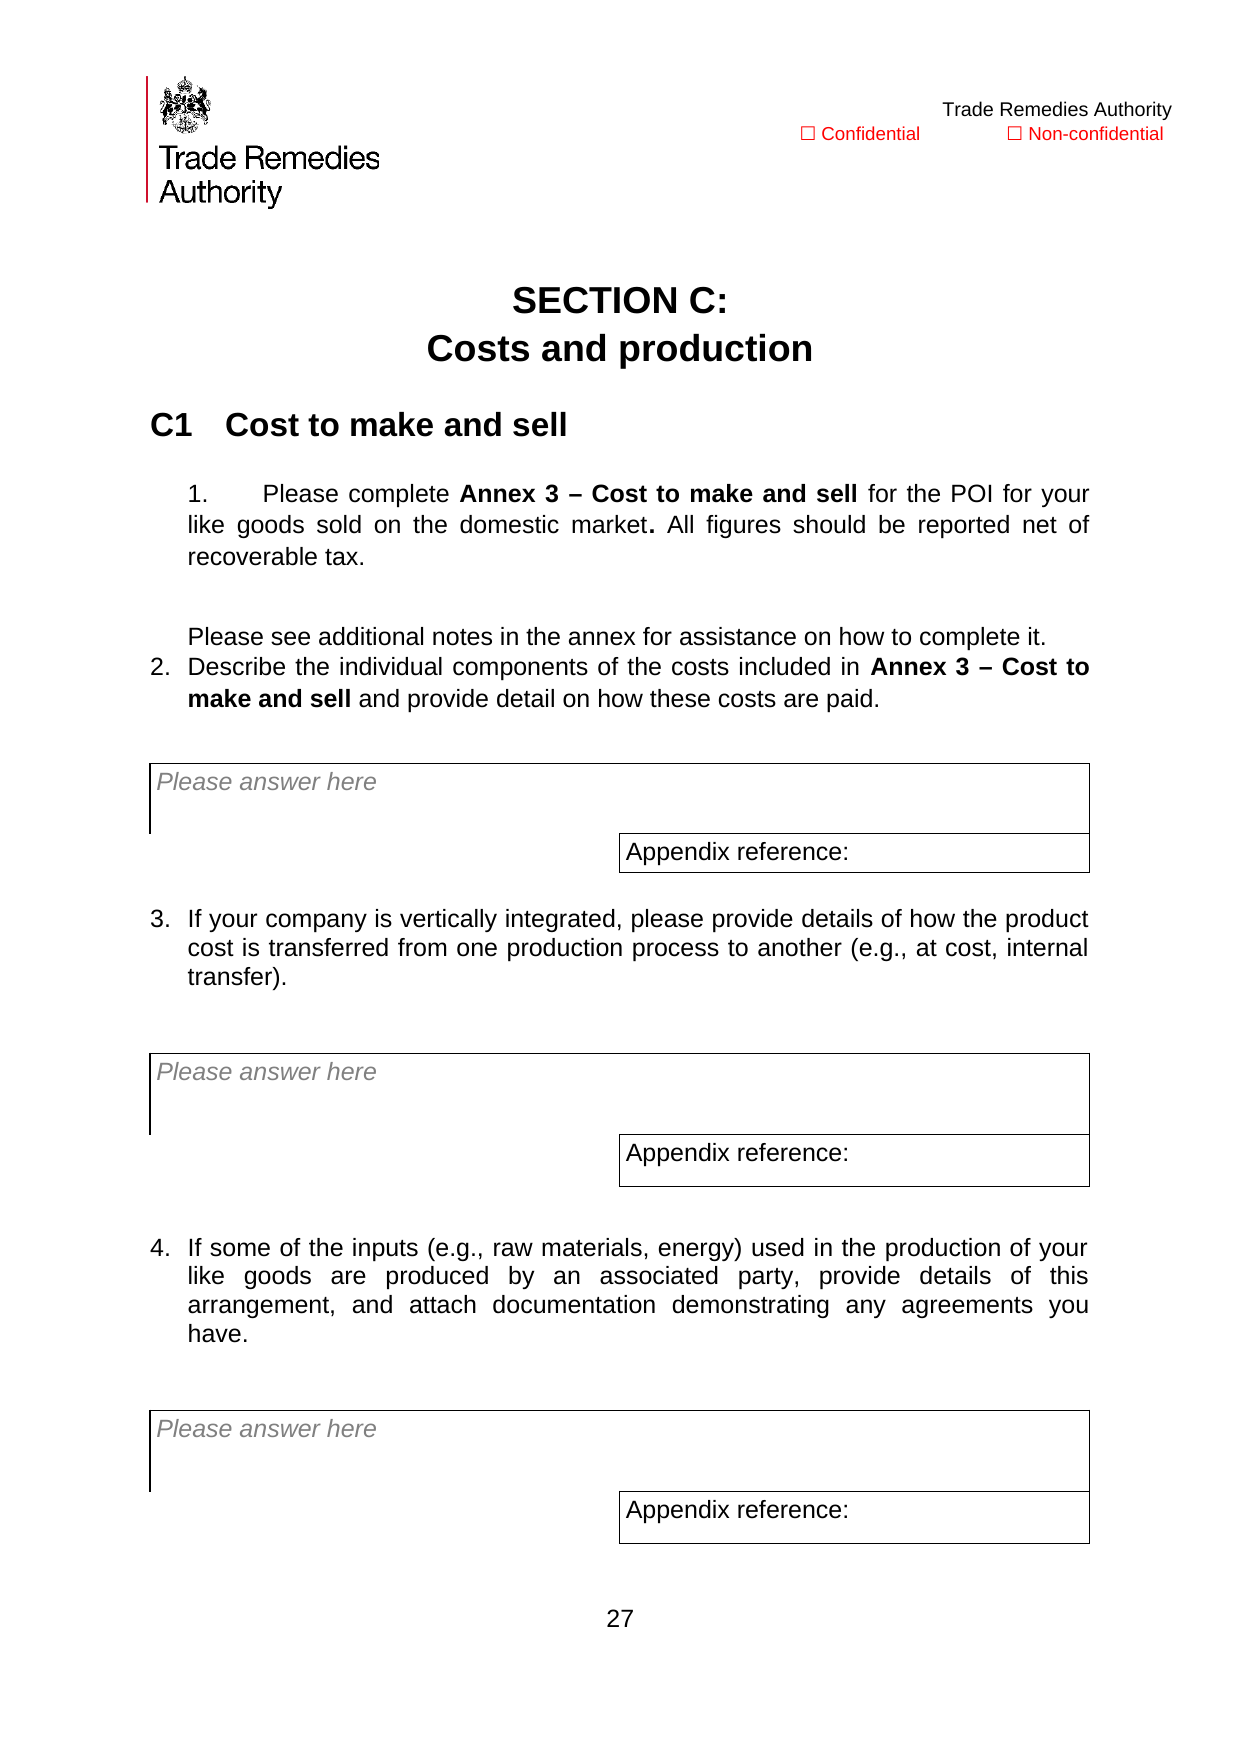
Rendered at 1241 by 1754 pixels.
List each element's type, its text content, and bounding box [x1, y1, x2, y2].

table_header Please answer here [151, 764, 1089, 833]
list If some of the inputs (e.g., raw materials, energy) used in the production of your like goods are produced by an associated party, provide details of this arrangement, and attach documentation demonstrating any agreements you have. [150, 1232, 1090, 1347]
subtitle SECTION C: Costs and production [150, 278, 1090, 369]
list Please complete Annex 3 – Cost to make and sell for the POI for your like goods sold on the domestic market. All figures should be reported net of recoverable tax. [187, 479, 1090, 571]
subtitle C1 Cost to make and sell [150, 405, 1090, 443]
text Please see additional notes in the annex for assistance on how to complete it. [150, 622, 1090, 650]
table_cell Appendix reference: [620, 1135, 1089, 1186]
table_header Please answer here [151, 1411, 1089, 1491]
table_cell Appendix reference: [620, 1492, 1089, 1543]
list Describe the individual components of the costs included in Annex 3 – Cost to make and sell and provide detail on how these costs are paid. [150, 652, 1090, 712]
table_cell [150, 1492, 619, 1543]
table_header Please answer here [151, 1054, 1089, 1134]
list If your company is vertically integrated, please provide details of how the product cost is transferred from one production process to another (e.g., at cost, internal transfer). [150, 904, 1090, 991]
table_cell [150, 1135, 619, 1186]
table_cell Appendix reference: [620, 834, 1089, 872]
table_cell [150, 834, 619, 872]
